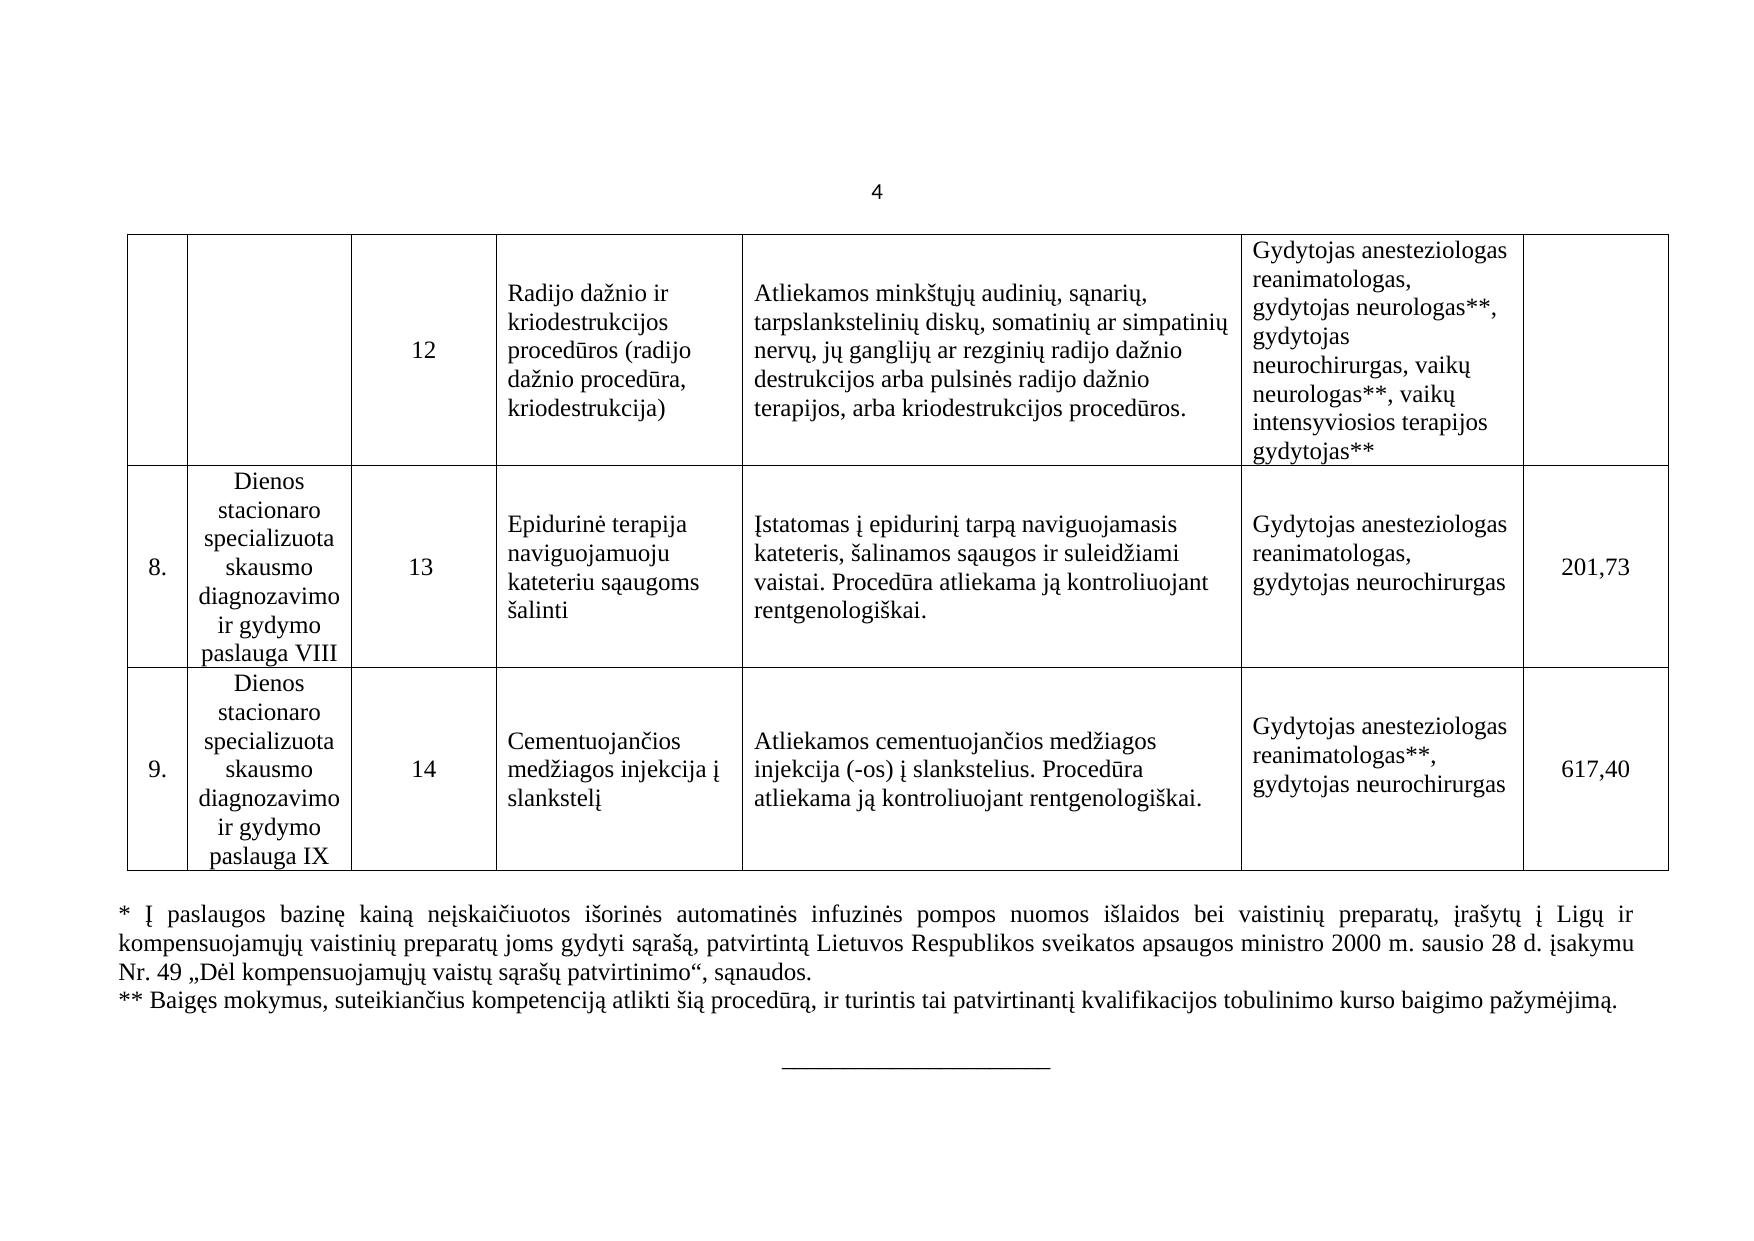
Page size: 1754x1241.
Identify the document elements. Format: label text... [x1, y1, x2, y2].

text ______________________ [118, 1043, 1626, 1072]
table_cell 14 [352, 668, 496, 869]
table_cell Cementuojančios medžiagos injekcija į slankstelį [497, 668, 742, 869]
table_cell 12 [352, 235, 496, 465]
table_cell Atliekamos cementuojančios medžiagos injekcija (-os) į slankstelius. Procedūra atliekama ją kontroliuojant rentgenologiškai. [743, 668, 1241, 869]
table_cell Įstatomas į epidurinį tarpą naviguojamasis kateteris, šalinamos sąaugos ir suleidžiami vaistai. Procedūra atliekama ją kontroliuojant rentgenologiškai. [743, 466, 1241, 667]
table_cell 13 [352, 466, 496, 667]
table_cell Dienos stacionaro specializuota skausmo diagnozavimo ir gydymo paslauga VIII [188, 466, 351, 667]
table_cell [188, 235, 351, 465]
table_cell Radijo dažnio ir kriodestrukcijos procedūros (radijo dažnio procedūra, kriodestrukcija) [497, 235, 742, 465]
table_cell 9. [128, 668, 187, 869]
text * Į paslaugos bazinę kainą neįskaičiuotos išorinės automatinės infuzinės pompos nuomos išlaidos bei vaistinių preparatų, įrašytų į Ligų ir kompensuojamųjų vaistinių preparatų joms gydyti sąrašą, patvirtintą Lietuvos Respublikos sveikatos apsaugos ministro 2000 m. sausio 28 d. įsakymu Nr. 49 „Dėl kompensuojamųjų vaistų sąrašų patvirtinimo“, sąnaudos. [118, 899, 1636, 986]
table_cell [128, 235, 187, 465]
table_cell Gydytojas anesteziologas reanimatologas, gydytojas neurologas**, gydytojas neurochirurgas, vaikų neurologas**, vaikų intensyviosios terapijos gydytojas** [1242, 235, 1523, 465]
table_cell Epidurinė terapija naviguojamuoju kateteriu sąaugoms šalinti [497, 466, 742, 667]
table_cell 617,40 [1524, 668, 1668, 869]
table_cell 8. [128, 466, 187, 667]
table_cell 201,73 [1524, 466, 1668, 667]
table_cell Gydytojas anesteziologas reanimatologas, gydytojas neurochirurgas [1242, 466, 1523, 667]
table_cell Dienos stacionaro specializuota skausmo diagnozavimo ir gydymo paslauga IX [188, 668, 351, 869]
table_cell [1524, 235, 1668, 465]
text ** Baigęs mokymus, suteikiančius kompetenciją atlikti šią procedūrą, ir turintis tai patvirtinantį kvalifikacijos tobulinimo kurso baigimo pažymėjimą. [118, 986, 1636, 1014]
table_cell Atliekamos minkštųjų audinių, sąnarių, tarpslankstelinių diskų, somatinių ar simpatinių nervų, jų ganglijų ar rezginių radijo dažnio destrukcijos arba pulsinės radijo dažnio terapijos, arba kriodestrukcijos procedūros. [743, 235, 1241, 465]
table_cell Gydytojas anesteziologas reanimatologas**, gydytojas neurochirurgas [1242, 668, 1523, 869]
